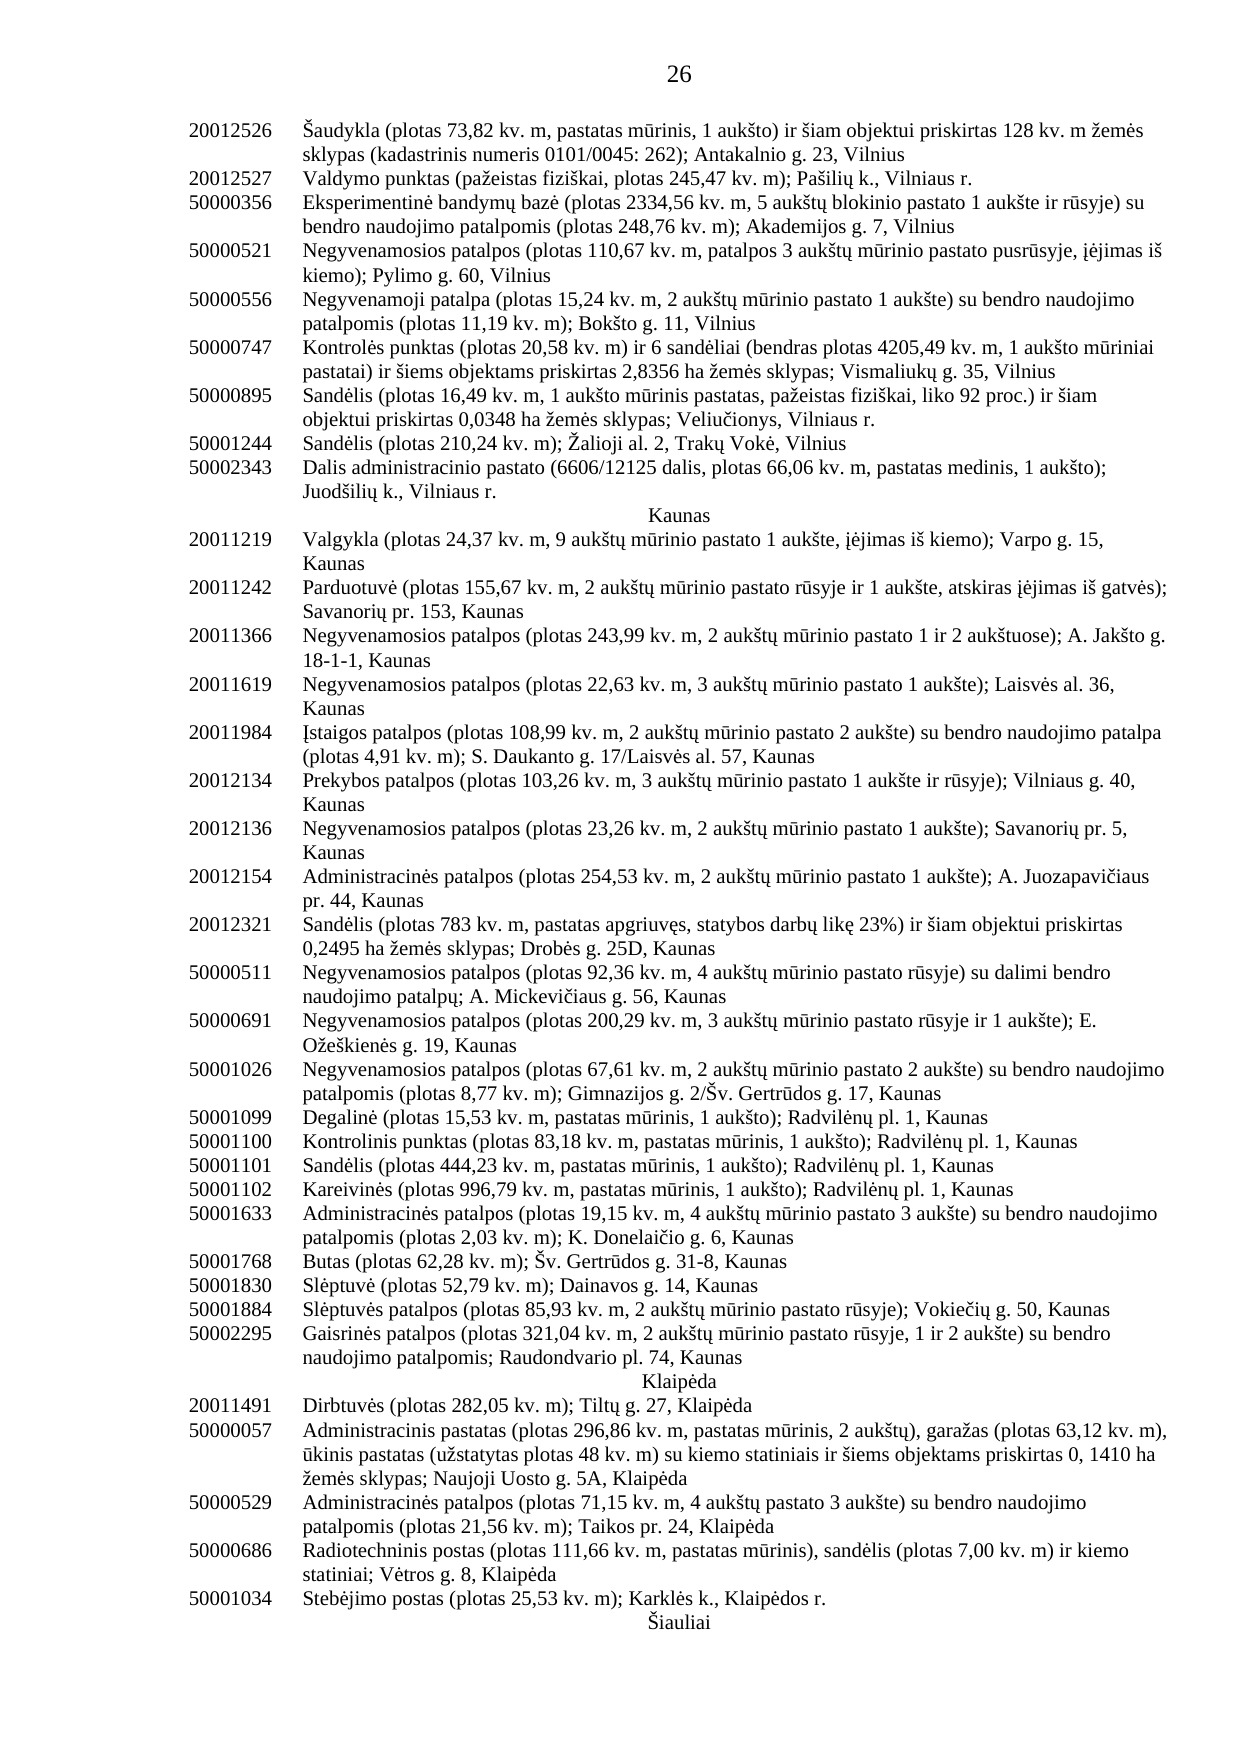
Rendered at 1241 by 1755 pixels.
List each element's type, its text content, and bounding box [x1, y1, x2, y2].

table_cell 50000686 [177, 1538, 291, 1586]
table_cell Sandėlis (plotas 16,49 kv. m, 1 aukšto mūrinis pastatas, pažeistas fiziškai, liko 92 proc.) ir šiam objektui priskirtas 0,0348 ha žemės sklypas; Veliučionys, Vilniaus r. [291, 383, 1181, 431]
table_cell 20011984 [177, 720, 291, 768]
table_cell 50001884 [177, 1297, 291, 1321]
table_cell Šaudykla (plotas 73,82 kv. m, pastatas mūrinis, 1 aukšto) ir šiam objektui priskirtas 128 kv. m žemės sklypas (kadastrinis numeris 0101/0045: 262); Antakalnio g. 23, Vilnius [291, 118, 1181, 166]
table_cell 50001102 [177, 1177, 291, 1201]
table_cell Negyvenamosios patalpos (plotas 92,36 kv. m, 4 aukštų mūrinio pastato rūsyje) su dalimi bendro naudojimo patalpų; A. Mickevičiaus g. 56, Kaunas [291, 960, 1181, 1008]
table_cell 50000556 [177, 287, 291, 335]
table_cell 20011366 [177, 624, 291, 672]
table_cell Negyvenamosios patalpos (plotas 200,29 kv. m, 3 aukštų mūrinio pastato rūsyje ir 1 aukšte); E. Ožeškienės g. 19, Kaunas [291, 1009, 1181, 1057]
table_cell 50001034 [177, 1586, 291, 1610]
table_cell 50000747 [177, 335, 291, 383]
table_cell Sandėlis (plotas 783 kv. m, pastatas apgriuvęs, statybos darbų likę 23%) ir šiam objektui priskirtas 0,2495 ha žemės sklypas; Drobės g. 25D, Kaunas [291, 912, 1181, 960]
table_cell 50001100 [177, 1129, 291, 1153]
table_cell 20011619 [177, 672, 291, 720]
table_cell Butas (plotas 62,28 kv. m); Šv. Gertrūdos g. 31-8, Kaunas [291, 1249, 1181, 1273]
table_cell Administracinis pastatas (plotas 296,86 kv. m, pastatas mūrinis, 2 aukštų), garažas (plotas 63,12 kv. m), ūkinis pastatas (užstatytas plotas 48 kv. m) su kiemo statiniais ir šiems objektams priskirtas 0, 1410 ha žemės sklypas; Naujoji Uosto g. 5A, Klaipėda [291, 1418, 1181, 1490]
table_cell Negyvenamosios patalpos (plotas 22,63 kv. m, 3 aukštų mūrinio pastato 1 aukšte); Laisvės al. 36, Kaunas [291, 672, 1181, 720]
table_cell Eksperimentinė bandymų bazė (plotas 2334,56 kv. m, 5 aukštų blokinio pastato 1 aukšte ir rūsyje) su bendro naudojimo patalpomis (plotas 248,76 kv. m); Akademijos g. 7, Vilnius [291, 190, 1181, 238]
table_cell 50001633 [177, 1201, 291, 1249]
table_cell 50001768 [177, 1249, 291, 1273]
table_cell 50000895 [177, 383, 291, 431]
table_cell Negyvenamosios patalpos (plotas 110,67 kv. m, patalpos 3 aukštų mūrinio pastato pusrūsyje, įėjimas iš kiemo); Pylimo g. 60, Vilnius [291, 239, 1181, 287]
table_cell Negyvenamosios patalpos (plotas 67,61 kv. m, 2 aukštų mūrinio pastato 2 aukšte) su bendro naudojimo patalpomis (plotas 8,77 kv. m); Gimnazijos g. 2/Šv. Gertrūdos g. 17, Kaunas [291, 1057, 1181, 1105]
table_cell Kontrolės punktas (plotas 20,58 kv. m) ir 6 sandėliai (bendras plotas 4205,49 kv. m, 1 aukšto mūriniai pastatai) ir šiems objektams priskirtas 2,8356 ha žemės sklypas; Vismaliukų g. 35, Vilnius [291, 335, 1181, 383]
table_cell 20011242 [177, 575, 291, 623]
table_cell Valgykla (plotas 24,37 kv. m, 9 aukštų mūrinio pastato 1 aukšte, įėjimas iš kiemo); Varpo g. 15, Kaunas [291, 527, 1181, 575]
table_cell Administracinės patalpos (plotas 19,15 kv. m, 4 aukštų mūrinio pastato 3 aukšte) su bendro naudojimo patalpomis (plotas 2,03 kv. m); K. Donelaičio g. 6, Kaunas [291, 1201, 1181, 1249]
table_cell Stebėjimo postas (plotas 25,53 kv. m); Karklės k., Klaipėdos r. [291, 1586, 1181, 1610]
table_cell 20012134 [177, 768, 291, 816]
table_cell 50001099 [177, 1105, 291, 1129]
table_cell Radiotechninis postas (plotas 111,66 kv. m, pastatas mūrinis), sandėlis (plotas 7,00 kv. m) ir kiemo statiniai; Vėtros g. 8, Klaipėda [291, 1538, 1181, 1586]
table_cell Slėptuvės patalpos (plotas 85,93 kv. m, 2 aukštų mūrinio pastato rūsyje); Vokiečių g. 50, Kaunas [291, 1297, 1181, 1321]
table_cell 50000529 [177, 1490, 291, 1538]
table_cell 20011219 [177, 527, 291, 575]
table_cell Prekybos patalpos (plotas 103,26 kv. m, 3 aukštų mūrinio pastato 1 aukšte ir rūsyje); Vilniaus g. 40, Kaunas [291, 768, 1181, 816]
table_cell Dalis administracinio pastato (6606/12125 dalis, plotas 66,06 kv. m, pastatas medinis, 1 aukšto); Juodšilių k., Vilniaus r. [291, 455, 1181, 503]
table_cell Klaipėda [177, 1369, 1181, 1393]
table_cell 50002295 [177, 1321, 291, 1369]
table_cell 50001830 [177, 1273, 291, 1297]
table_cell Sandėlis (plotas 210,24 kv. m); Žalioji al. 2, Trakų Vokė, Vilnius [291, 431, 1181, 455]
table_cell 50000521 [177, 239, 291, 287]
table_cell Įstaigos patalpos (plotas 108,99 kv. m, 2 aukštų mūrinio pastato 2 aukšte) su bendro naudojimo patalpa (plotas 4,91 kv. m); S. Daukanto g. 17/Laisvės al. 57, Kaunas [291, 720, 1181, 768]
table_cell Dirbtuvės (plotas 282,05 kv. m); Tiltų g. 27, Klaipėda [291, 1394, 1181, 1417]
table_cell 20012321 [177, 912, 291, 960]
table_cell 50001026 [177, 1057, 291, 1105]
table_cell 50000057 [177, 1418, 291, 1490]
table_cell Šiauliai [177, 1610, 1181, 1634]
table_cell 20012527 [177, 166, 291, 190]
table_cell Kontrolinis punktas (plotas 83,18 kv. m, pastatas mūrinis, 1 aukšto); Radvilėnų pl. 1, Kaunas [291, 1129, 1181, 1153]
table_cell 50001101 [177, 1153, 291, 1177]
table_cell Slėptuvė (plotas 52,79 kv. m); Dainavos g. 14, Kaunas [291, 1273, 1181, 1297]
table_cell Gaisrinės patalpos (plotas 321,04 kv. m, 2 aukštų mūrinio pastato rūsyje, 1 ir 2 aukšte) su bendro naudojimo patalpomis; Raudondvario pl. 74, Kaunas [291, 1321, 1181, 1369]
table_cell Valdymo punktas (pažeistas fiziškai, plotas 245,47 kv. m); Pašilių k., Vilniaus r. [291, 166, 1181, 190]
table_cell 50000691 [177, 1009, 291, 1057]
table_cell Parduotuvė (plotas 155,67 kv. m, 2 aukštų mūrinio pastato rūsyje ir 1 aukšte, atskiras įėjimas iš gatvės); Savanorių pr. 153, Kaunas [291, 575, 1181, 623]
table_cell 50001244 [177, 431, 291, 455]
table_cell Sandėlis (plotas 444,23 kv. m, pastatas mūrinis, 1 aukšto); Radvilėnų pl. 1, Kaunas [291, 1153, 1181, 1177]
table_cell Kareivinės (plotas 996,79 kv. m, pastatas mūrinis, 1 aukšto); Radvilėnų pl. 1, Kaunas [291, 1177, 1181, 1201]
table_cell Administracinės patalpos (plotas 71,15 kv. m, 4 aukštų pastato 3 aukšte) su bendro naudojimo patalpomis (plotas 21,56 kv. m); Taikos pr. 24, Klaipėda [291, 1490, 1181, 1538]
table_cell Negyvenamosios patalpos (plotas 23,26 kv. m, 2 aukštų mūrinio pastato 1 aukšte); Savanorių pr. 5, Kaunas [291, 816, 1181, 864]
table_cell Administracinės patalpos (plotas 254,53 kv. m, 2 aukštų mūrinio pastato 1 aukšte); A. Juozapavičiaus pr. 44, Kaunas [291, 864, 1181, 912]
table_cell 20011491 [177, 1394, 291, 1417]
table_cell 50000511 [177, 960, 291, 1008]
table_cell 50000356 [177, 190, 291, 238]
table_cell Negyvenamoji patalpa (plotas 15,24 kv. m, 2 aukštų mūrinio pastato 1 aukšte) su bendro naudojimo patalpomis (plotas 11,19 kv. m); Bokšto g. 11, Vilnius [291, 287, 1181, 335]
table_cell Kaunas [177, 503, 1181, 527]
table_cell 50002343 [177, 455, 291, 503]
table_cell 20012136 [177, 816, 291, 864]
table_cell Negyvenamosios patalpos (plotas 243,99 kv. m, 2 aukštų mūrinio pastato 1 ir 2 aukštuose); A. Jakšto g. 18-1-1, Kaunas [291, 624, 1181, 672]
table_cell 20012154 [177, 864, 291, 912]
table_cell Degalinė (plotas 15,53 kv. m, pastatas mūrinis, 1 aukšto); Radvilėnų pl. 1, Kaunas [291, 1105, 1181, 1129]
table_cell 20012526 [177, 118, 291, 166]
